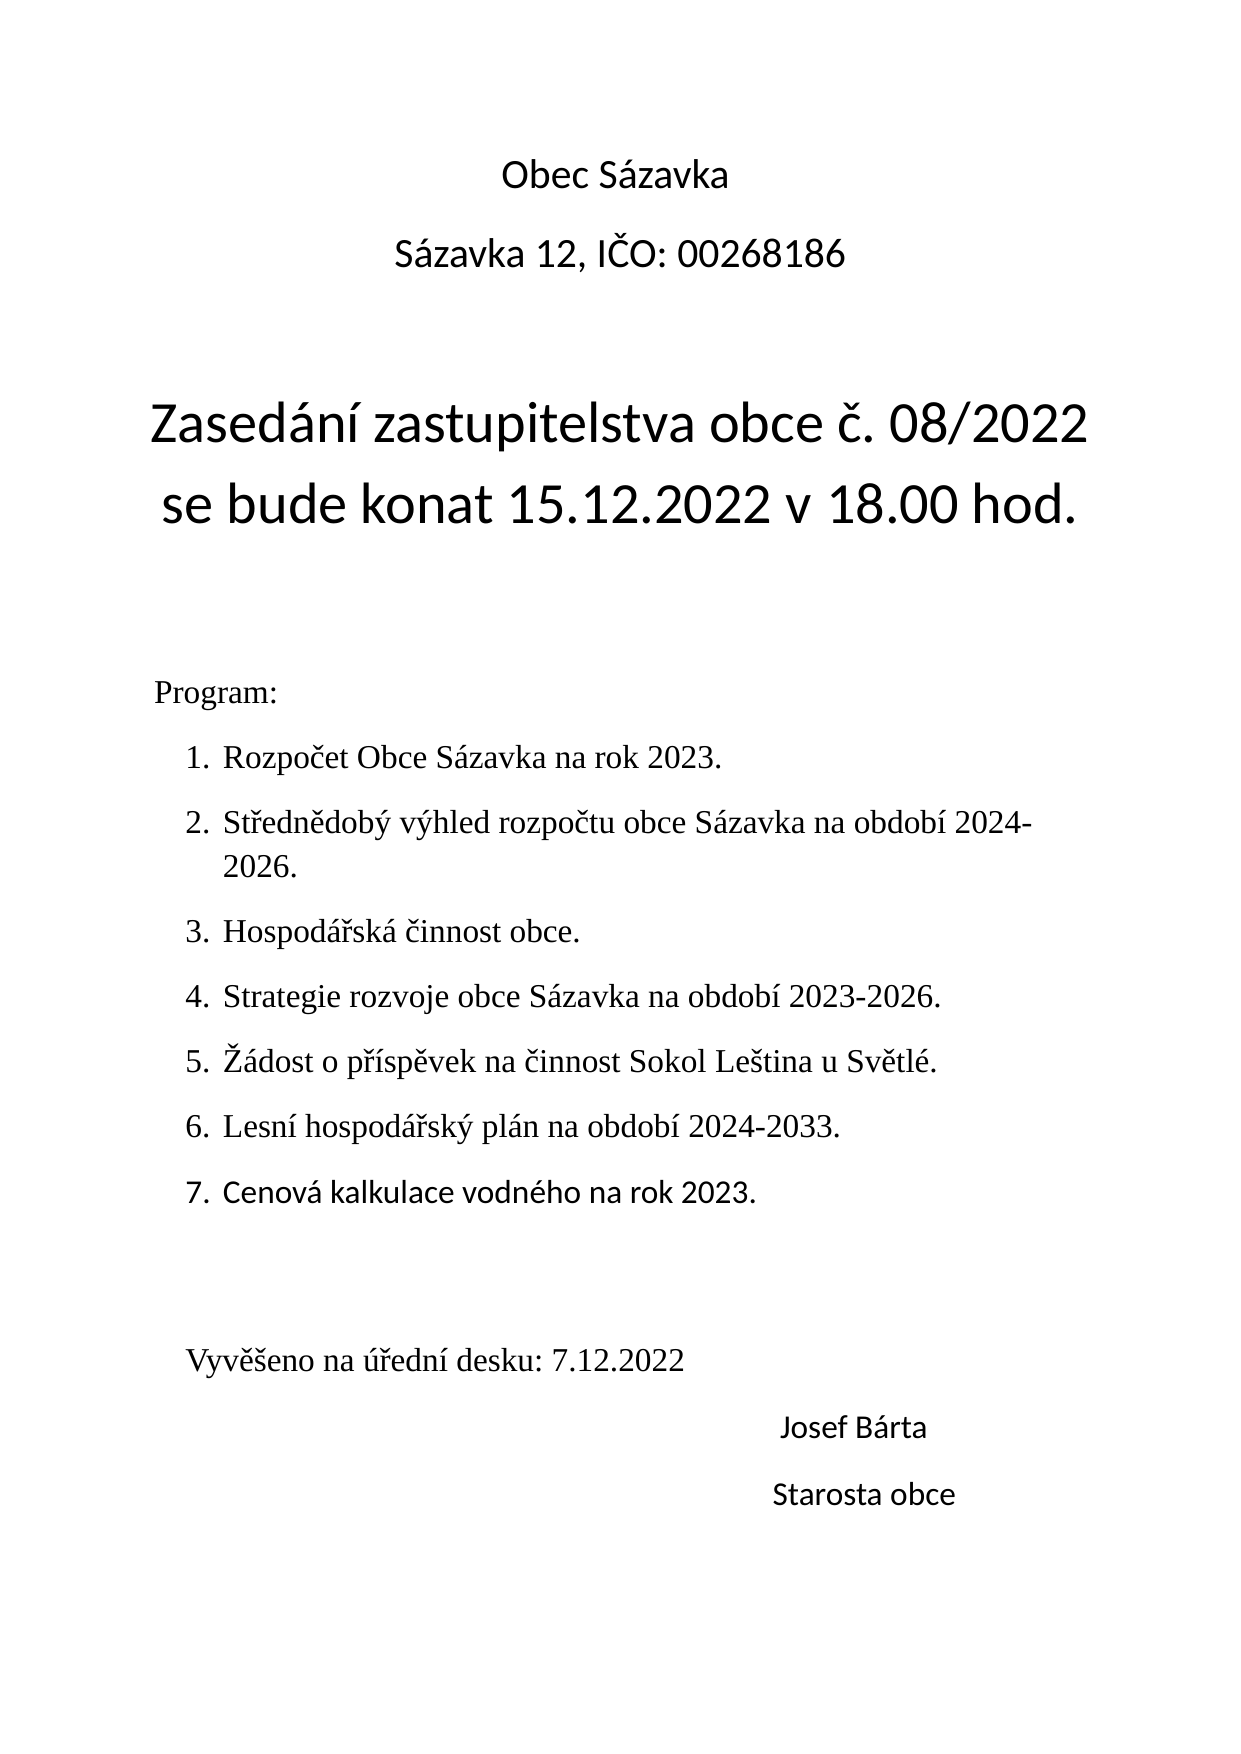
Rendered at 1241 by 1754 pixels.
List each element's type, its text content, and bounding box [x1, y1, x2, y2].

list Rozpočet Obce Sázavka na rok 2023. [185, 738, 1093, 776]
text Program: [154, 673, 1093, 711]
list Žádost o příspěvek na činnost Sokol Leština u Světlé. [185, 1041, 1093, 1079]
text Josef Bárta [185, 1406, 1093, 1446]
text Starosta obce [148, 1473, 1093, 1514]
list Hospodářská činnost obce. [185, 911, 1093, 950]
text Vyvěšeno na úřední desku: 7.12.2022 [185, 1341, 1093, 1379]
text Sázavka 12, IČO: 00268186 [148, 227, 1093, 278]
text Zasedání zastupitelstva obce č. 08/2022 se bude konat 15.12.2022 v 18.00 hod. [148, 385, 1093, 538]
list Cenová kalkulace vodného na rok 2023. [185, 1171, 1093, 1212]
list Lesní hospodářský plán na období 2024-2033. [185, 1106, 1093, 1144]
text Obec Sázavka [148, 148, 1093, 198]
list Strategie rozvoje obce Sázavka na období 2023-2026. [185, 976, 1093, 1015]
list Střednědobý výhled rozpočtu obce Sázavka na období 2024-2026. [185, 802, 1093, 885]
